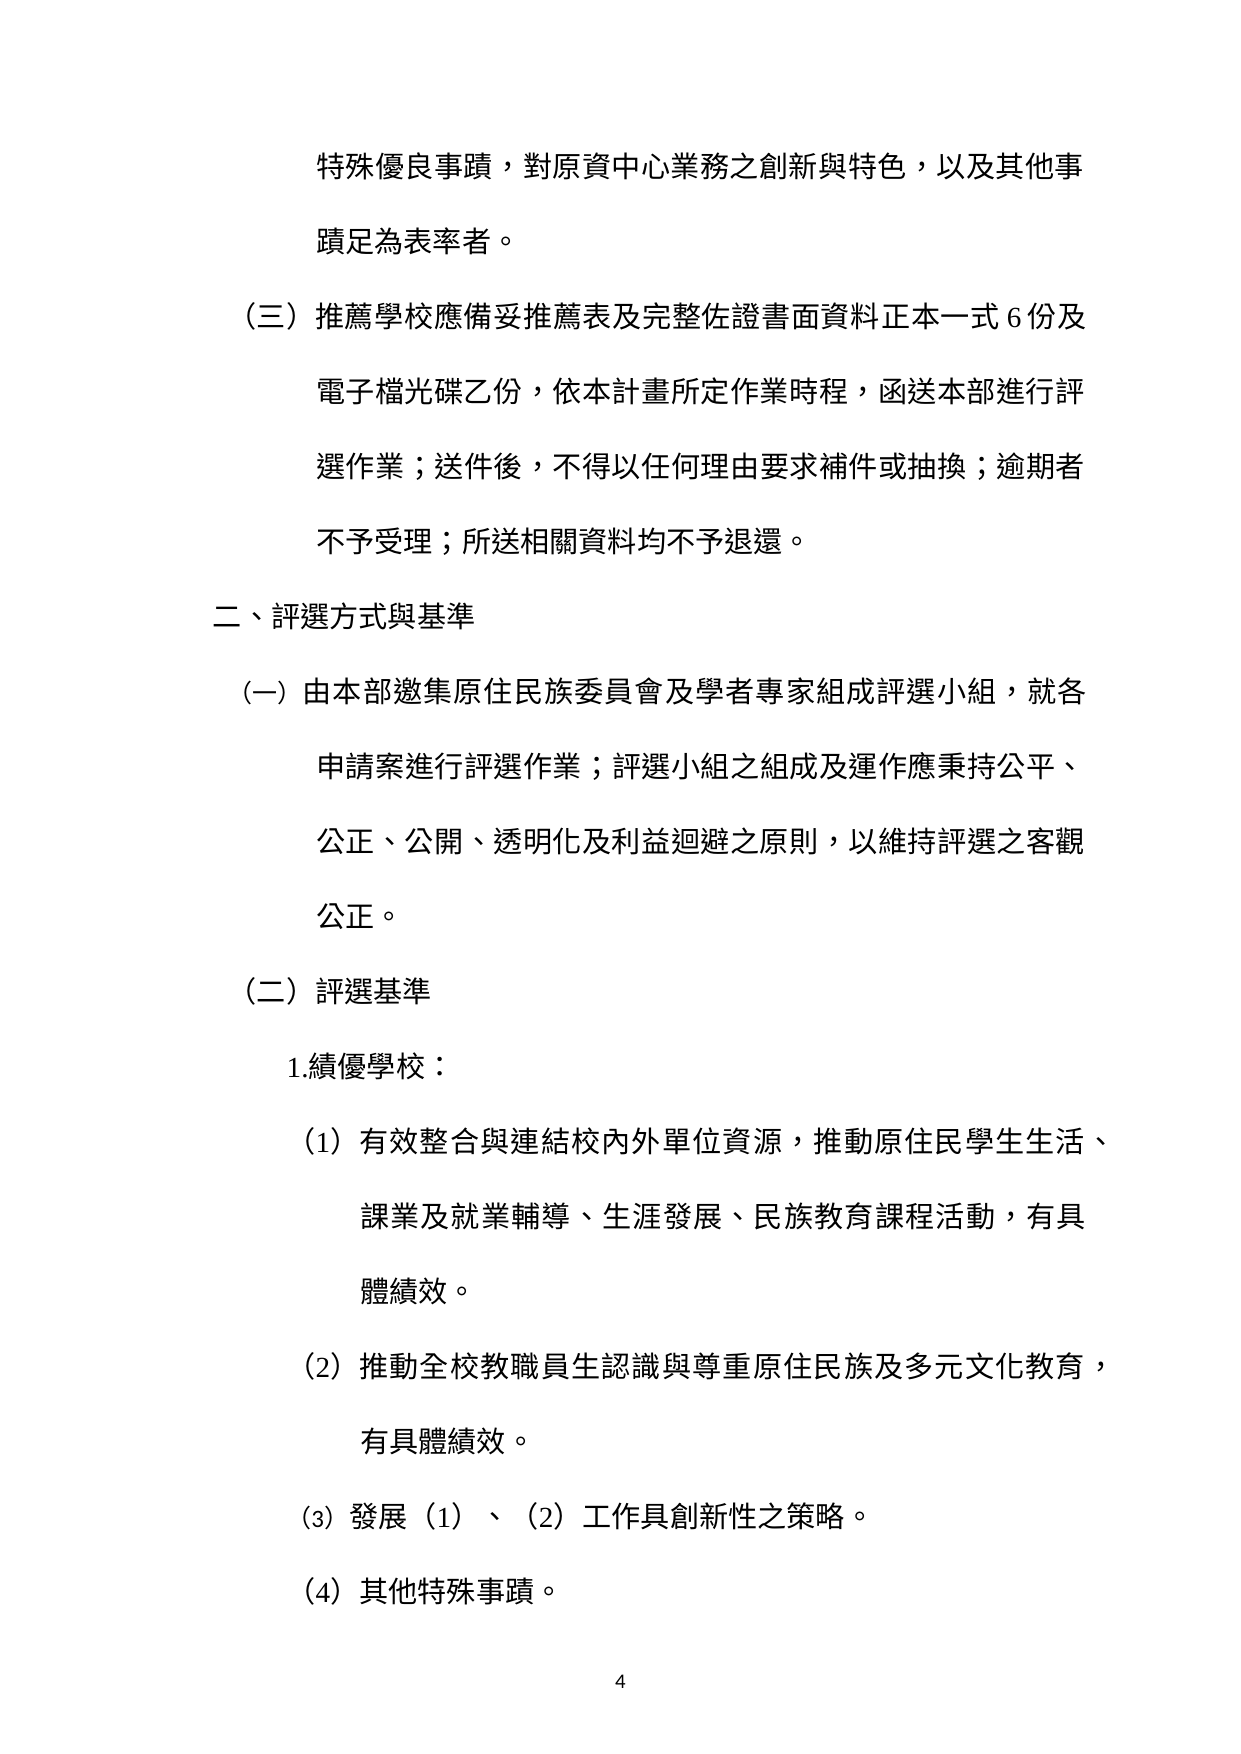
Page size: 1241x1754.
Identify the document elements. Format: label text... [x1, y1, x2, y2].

list 評選方式與基準 [203, 577, 1087, 652]
list 有效整合與連結校內外單位資源，推動原住民學生生活、課業及就業輔導、生涯發展、民族教育課程活動，有具體績效。 [286, 1102, 1087, 1327]
list 評選基準 [227, 952, 1087, 1027]
list 推薦學校應備妥推薦表及完整佐證書面資料正本一式6份及電子檔光碟乙份，依本計畫所定作業時程，函送本部進行評選作業；送件後，不得以任何理由要求補件或抽換；逾期者不予受理；所送相關資料均不予退還。 [227, 277, 1087, 577]
list 其他特殊事蹟。 [286, 1552, 1087, 1627]
list 績優學校： [286, 1027, 1087, 1102]
list 發展（1）、（2）工作具創新性之策略。 [286, 1477, 1087, 1552]
list 推動全校教職員生認識與尊重原住民族及多元文化教育，有具體績效。 [286, 1327, 1087, 1477]
list 由本部邀集原住民族委員會及學者專家組成評選小組，就各申請案進行評選作業；評選小組之組成及運作應秉持公平、公正、公開、透明化及利益迴避之原則，以維持評選之客觀公正。 [227, 652, 1087, 952]
list 特殊優良事蹟，對原資中心業務之創新與特色，以及其他事蹟足為表率者。 [227, 127, 1087, 277]
